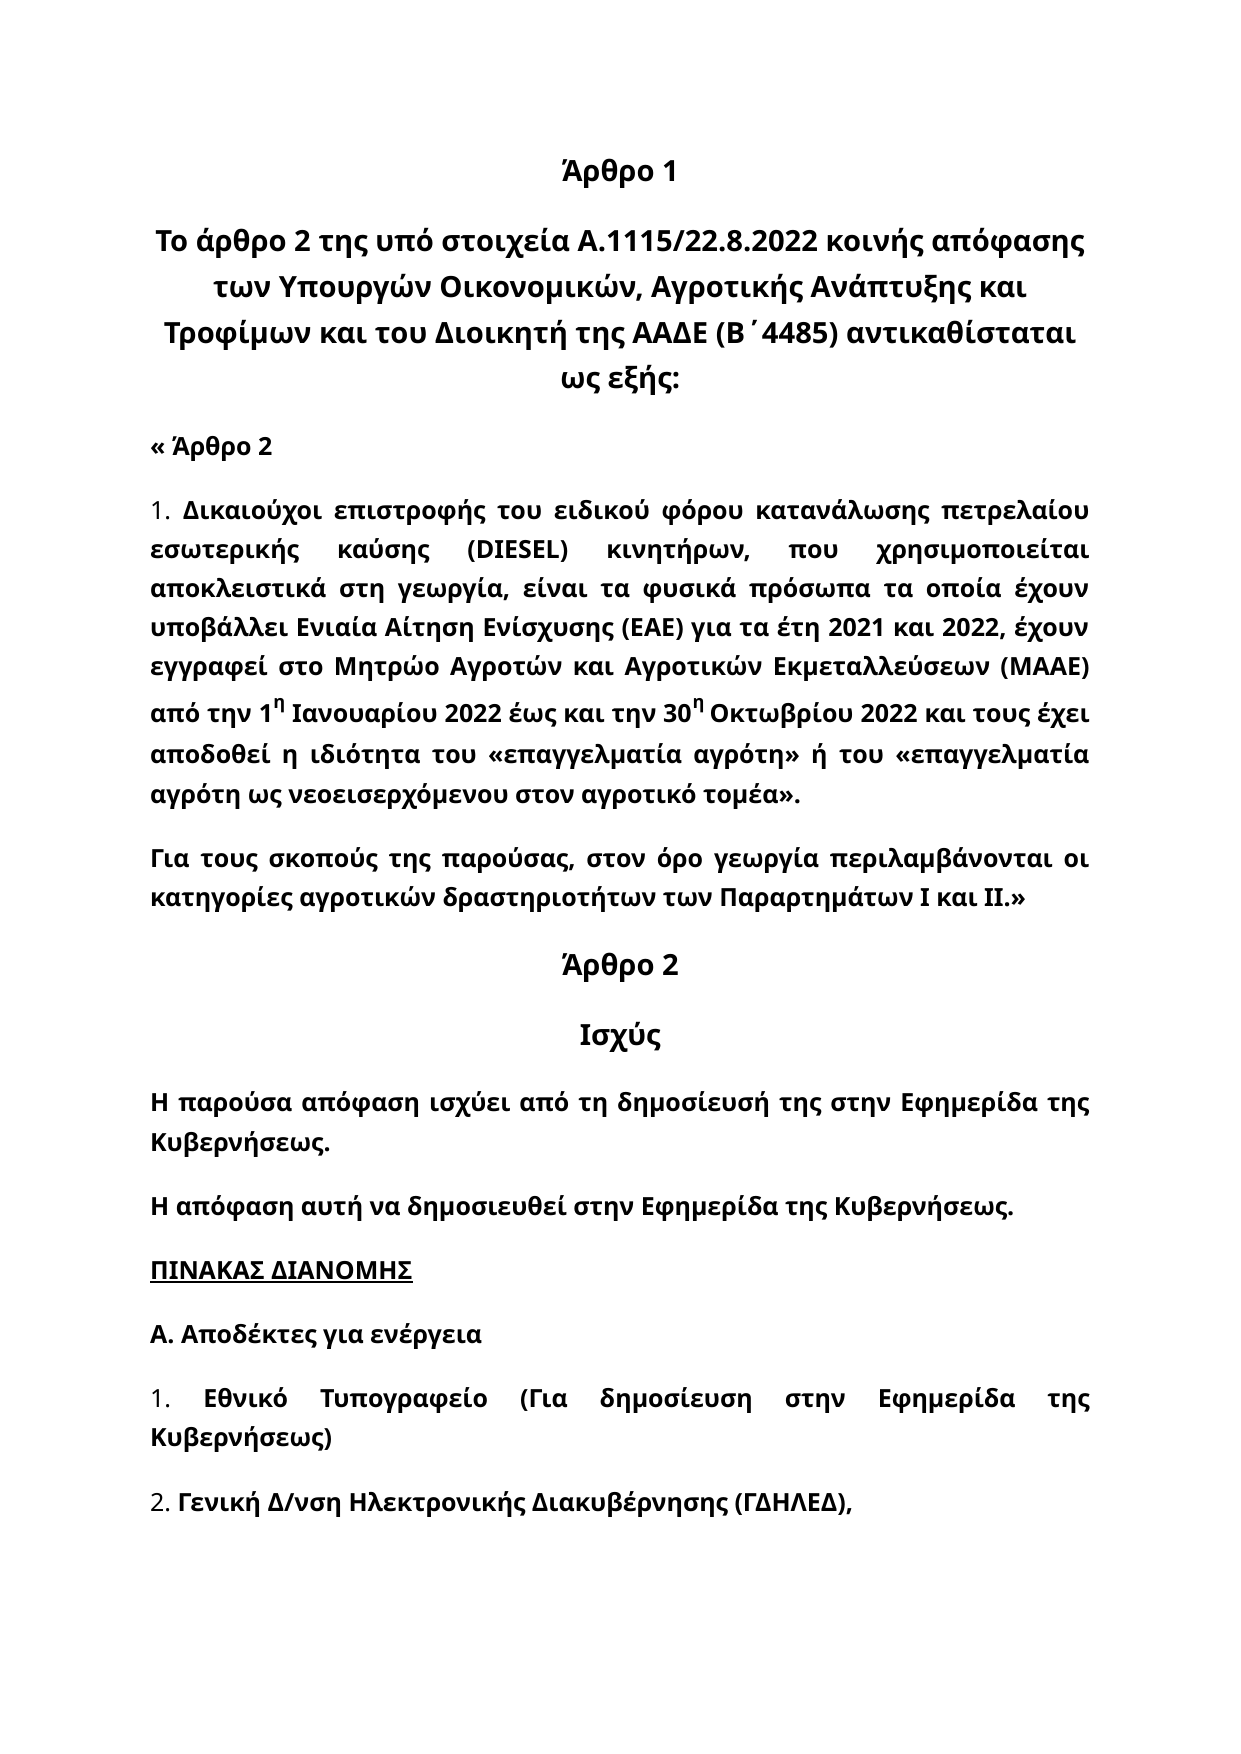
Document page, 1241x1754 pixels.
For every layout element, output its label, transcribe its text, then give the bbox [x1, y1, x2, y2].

subtitle Ισχύς [150, 1014, 1090, 1054]
subtitle Το άρθρο 2 της υπό στοιχεία Α.1115/22.8.2022 κοινής απόφασης των Υπουργών Οικονομικών, Αγροτικής Ανάπτυξης και Τροφίμων και του Διοικητή της ΑΑΔΕ (Β΄4485) αντικαθίσταται ως εξής: [150, 221, 1090, 397]
subtitle Άρθρο 2 [150, 944, 1090, 983]
text 1. Δικαιούχοι επιστροφής του ειδικού φόρου κατανάλωσης πετρελαίου εσωτερικής καύσης (DIESEL) κινητήρων, που χρησιμοποιείται αποκλειστικά στη γεωργία, είναι τα φυσικά πρόσωπα τα οποία έχουν υποβάλλει Ενιαία Αίτηση Ενίσχυσης (ΕΑΕ) για τα έτη 2021 και 2022, έχουν εγγραφεί στο Μητρώο Αγροτών και Αγροτικών Εκμεταλλεύσεων (ΜΑΑΕ) από την 1η Ιανουαρίου 2022 έως και την 30η Οκτωβρίου 2022 και τους έχει αποδοθεί η ιδιότητα του «επαγγελματία αγρότη» ή του «επαγγελματία αγρότη ως νεοεισερχόμενου στον αγροτικό τομέα». [150, 492, 1090, 810]
text Για τους σκοπούς της παρούσας, στον όρο γεωργία περιλαμβάνονται οι κατηγορίες αγροτικών δραστηριοτήτων των Παραρτημάτων Ι και II.» [150, 840, 1090, 914]
text Η απόφαση αυτή να δημοσιευθεί στην Εφημερίδα της Κυβερνήσεως. [150, 1188, 1090, 1222]
text 2. Γενική Δ/νση Ηλεκτρονικής Διακυβέρνησης (ΓΔΗΛΕΔ), [150, 1484, 1090, 1518]
text 1. Εθνικό Τυπογραφείο (Για δημοσίευση στην Εφημερίδα της Κυβερνήσεως) [150, 1381, 1090, 1454]
text Α. Αποδέκτες για ενέργεια [150, 1317, 1090, 1351]
text ΠΙΝΑΚΑΣ ΔΙΑΝΟΜΗΣ [150, 1252, 1090, 1287]
text « Άρθρο 2 [150, 428, 1090, 462]
text Η παρούσα απόφαση ισχύει από τη δημοσίευσή της στην Εφημερίδα της Κυβερνήσεως. [150, 1085, 1090, 1158]
subtitle Άρθρο 1 [150, 150, 1090, 190]
